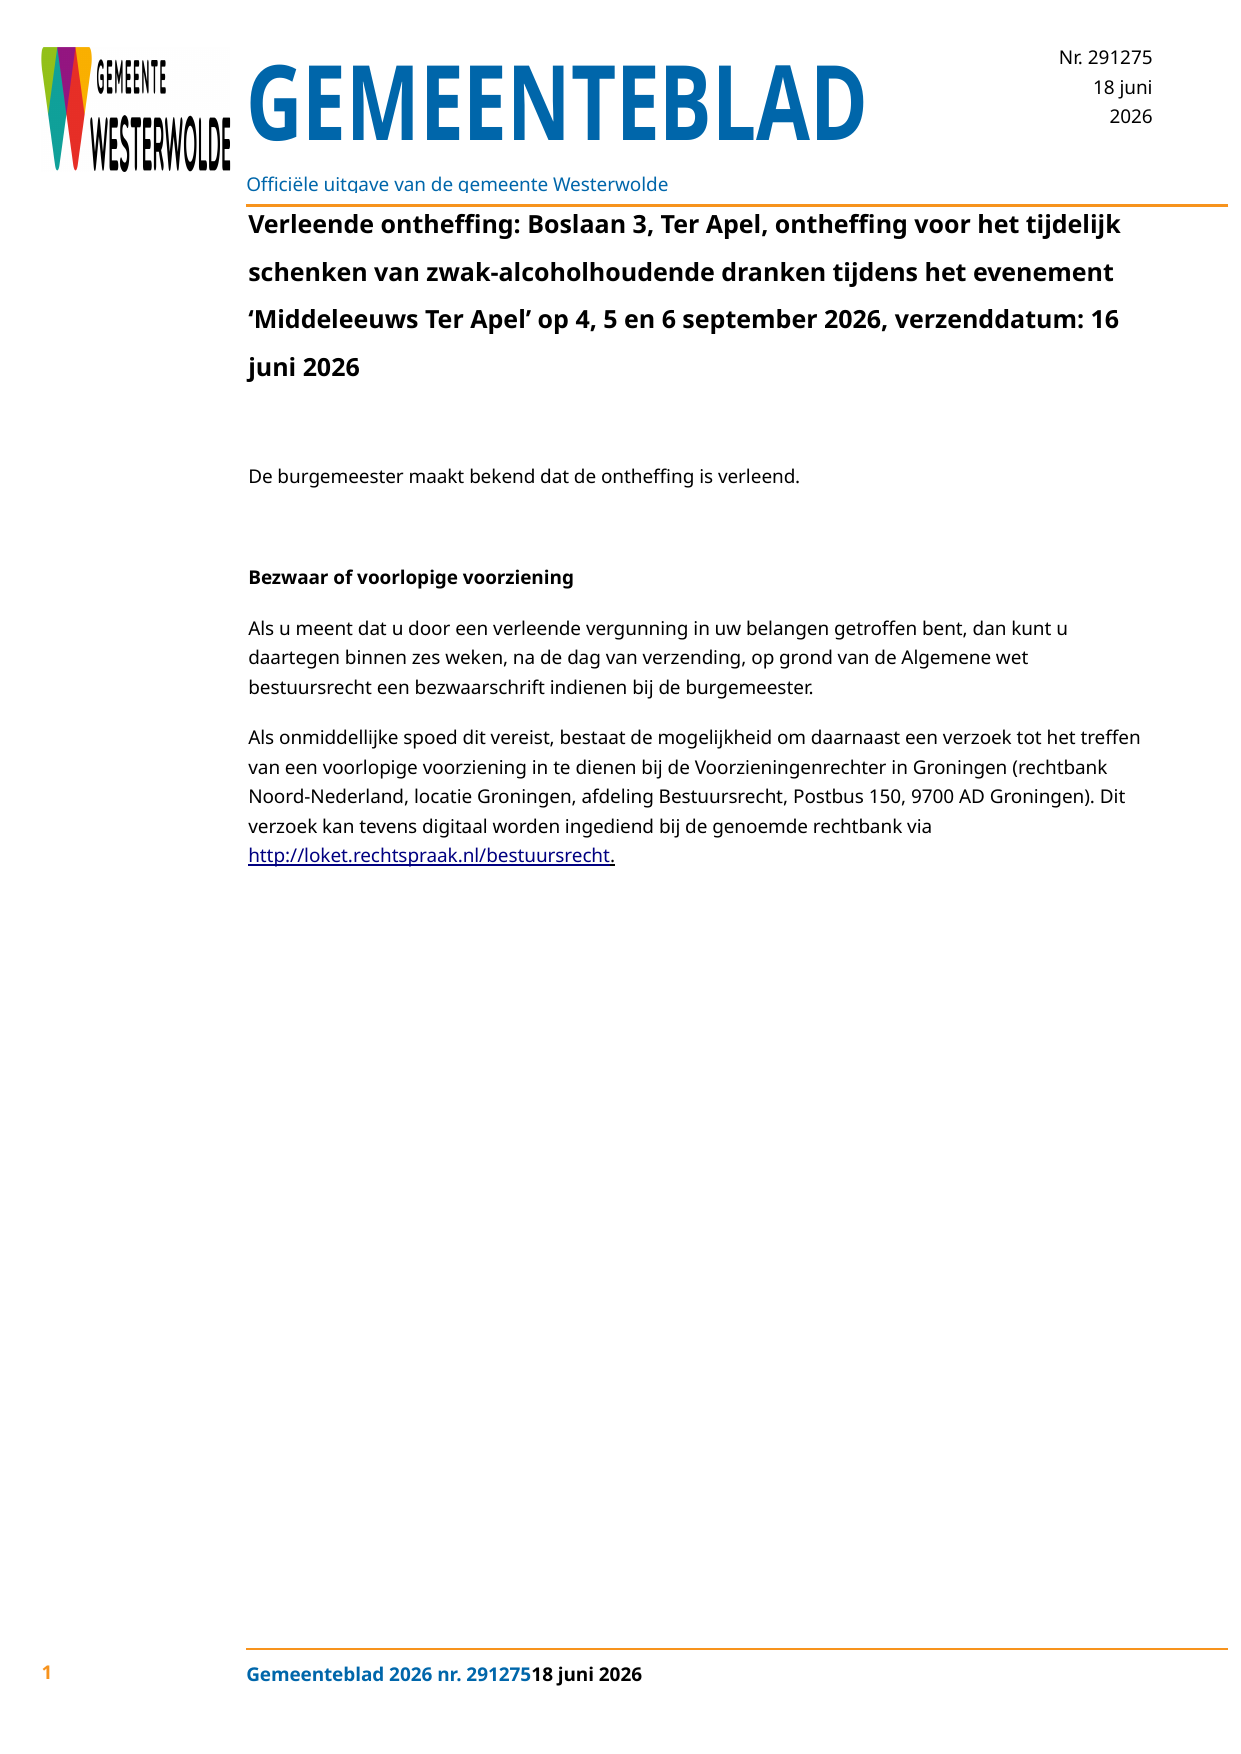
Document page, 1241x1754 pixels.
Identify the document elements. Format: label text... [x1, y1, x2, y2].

text Verleende ontheffing: Boslaan 3, Ter Apel, ontheffing voor het tijdelijk schenken van zwak-alcoholhoudende dranken tijdens het evenement ‘Middeleeuws Ter Apel’ op 4, 5 en 6 september 2026, verzenddatum: 16 juni 2026 [248, 207, 1152, 384]
text Als u meent dat u door een verleende vergunning in uw belangen getroffen bent, dan kunt u daartegen binnen zes weken, na de dag van verzending, op grond van de Algemene wet bestuursrecht een bezwaarschrift indienen bij de burgemeester. [248, 615, 1152, 700]
picture [41, 47, 231, 172]
text De burgemeester maakt bekend dat de ontheffing is verleend. [248, 463, 1152, 489]
text Als onmiddellijke spoed dit vereist, bestaat de mogelijkheid om daarnaast een verzoek tot het treffen van een voorlopige voorziening in te dienen bij de Voorzieningenrechter in Groningen (rechtbank Noord-Nederland, locatie Groningen, afdeling Bestuursrecht, Postbus 150, 9700 AD Groningen). Dit verzoek kan tevens digitaal worden ingediend bij de genoemde rechtbank via http://loket.rechtspraak.nl/bestuursrecht. [248, 724, 1152, 868]
text Bezwaar of voorlopige voorziening [248, 564, 1152, 590]
